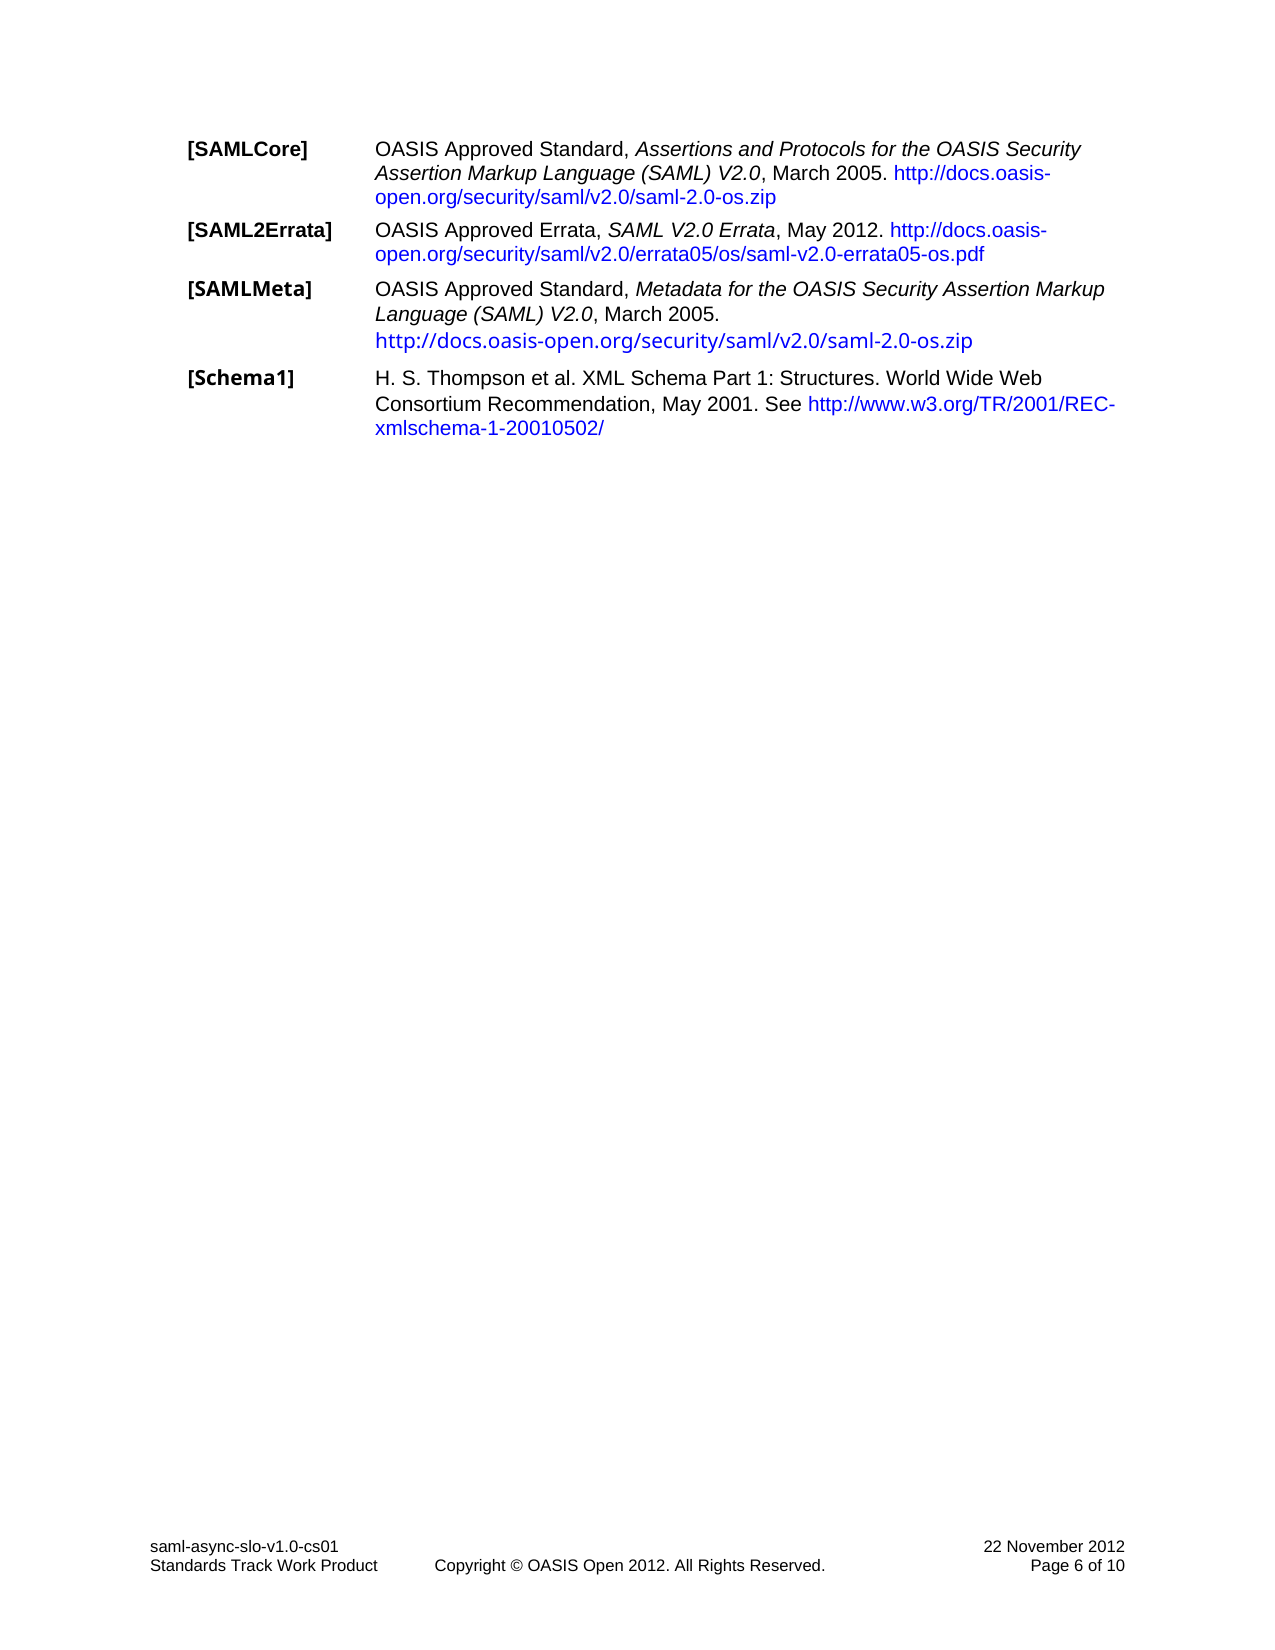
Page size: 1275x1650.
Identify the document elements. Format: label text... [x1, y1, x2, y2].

text [SAML2Errata] OASIS Approved Errata, SAML V2.0 Errata, May 2012. http://docs.oasis-open.org/security/saml/v2.0/errata05/os/saml-v2.0-errata05-os.pdf [187, 217, 1125, 265]
text [SAMLMeta] OASIS Approved Standard, Metadata for the OASIS Security Assertion Markup Language (SAML) V2.0, March 2005. http://docs.oasis-open.org/security/saml/v2.0/saml-2.0-os.zip [187, 274, 1125, 354]
text [SAMLCore] OASIS Approved Standard, Assertions and Protocols for the OASIS Security Assertion Markup Language (SAML) V2.0, March 2005. http://docs.oasis-open.org/security/saml/v2.0/saml-2.0-os.zip [187, 137, 1125, 209]
text [Schema1] H. S. Thompson et al. XML Schema Part 1: Structures. World Wide Web Consortium Recommendation, May 2001. See http://www.w3.org/TR/2001/REC- xmlschema-1-20010502/ [187, 363, 1125, 439]
